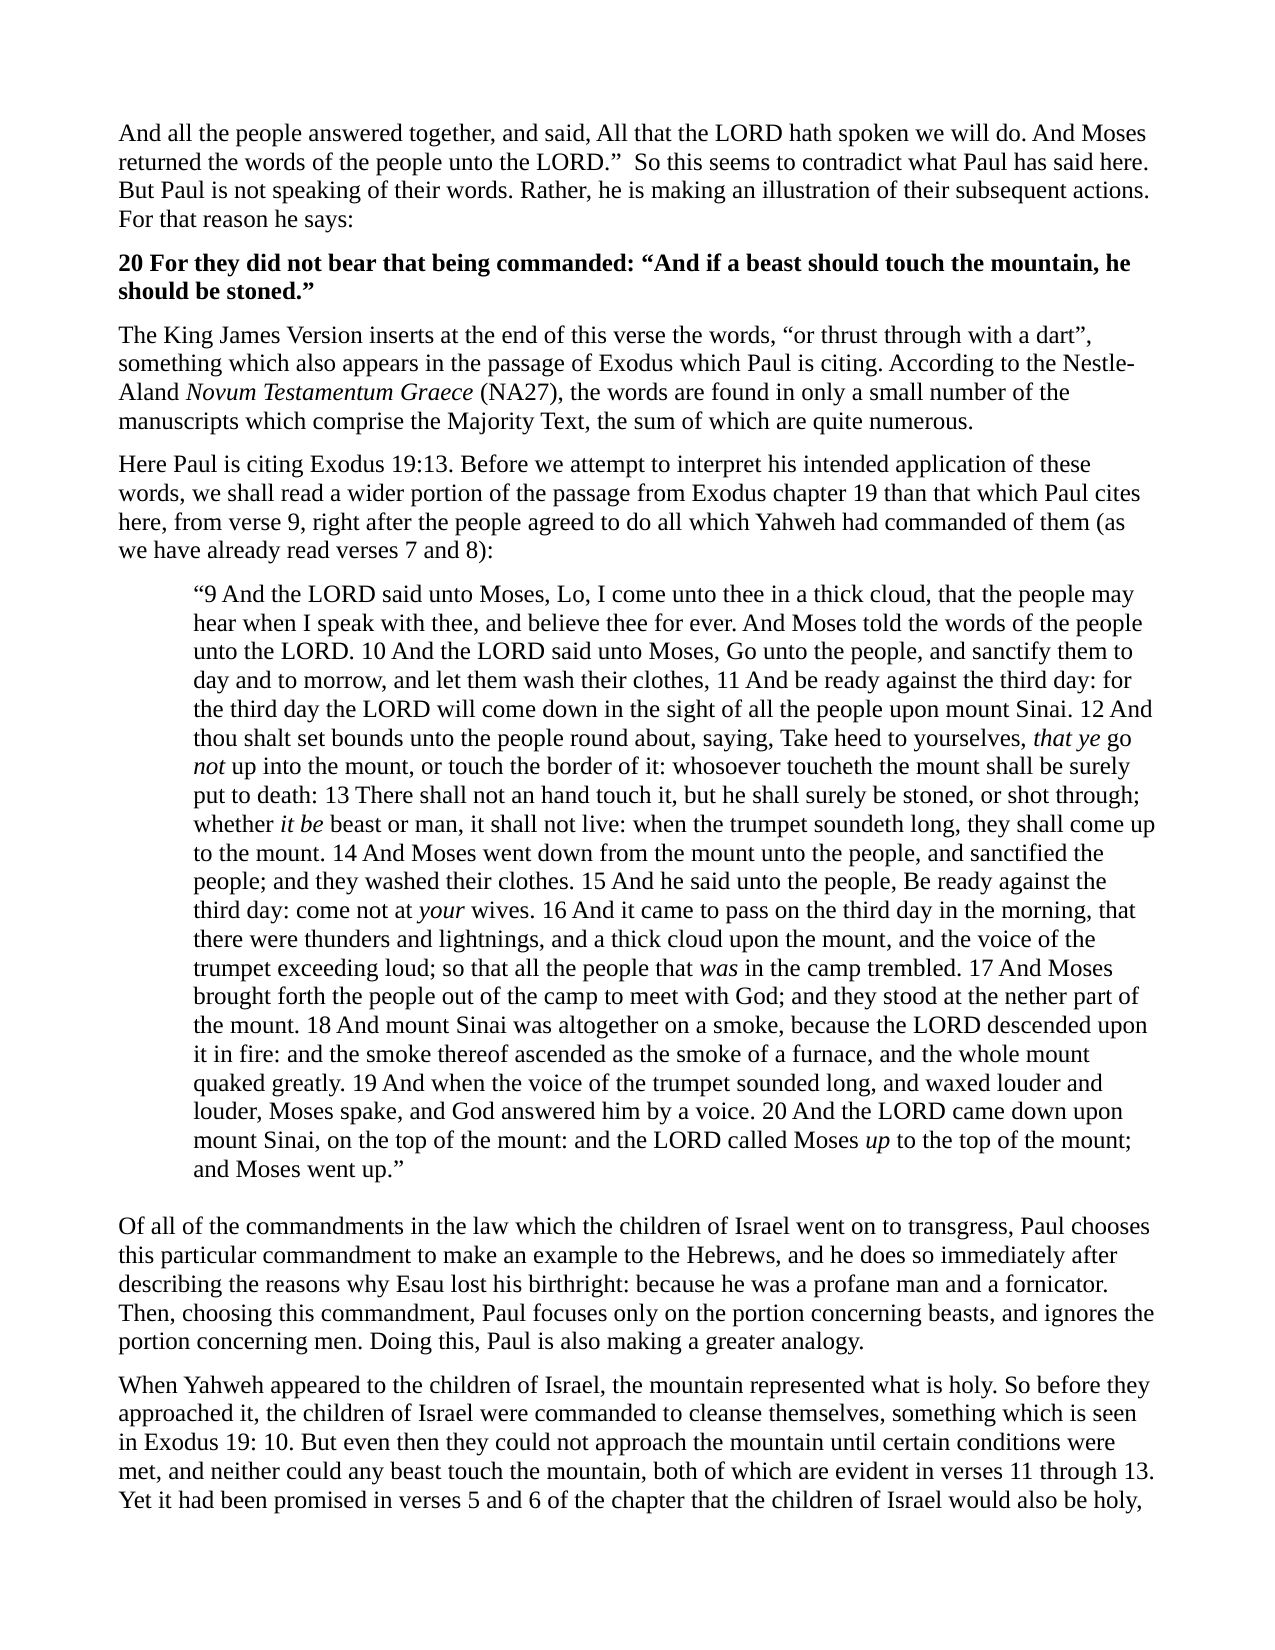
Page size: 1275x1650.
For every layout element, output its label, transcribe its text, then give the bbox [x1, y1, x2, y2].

text Here Paul is citing Exodus 19:13. Before we attempt to interpret his intended application of these words, we shall read a wider portion of the passage from Exodus chapter 19 than that which Paul cites here, from verse 9, right after the people agreed to do all which Yahweh had commanded of them (as we have already read verses 7 and 8): [118, 449, 1157, 564]
text The King James Version inserts at the end of this verse the words, “or thrust through with a dart”, something which also appears in the passage of Exodus which Paul is citing. According to the Nestle-Aland Novum Testamentum Graece (NA27), the words are found in only a small number of the manuscripts which comprise the Majority Text, the sum of which are quite numerous. [118, 320, 1157, 435]
text And all the people answered together, and said, All that the LORD hath spoken we will do. And Moses returned the words of the people unto the LORD.” So this seems to contradict what Paul has said here. But Paul is not speaking of their words. Rather, he is making an illustration of their subsequent actions. For that reason he says: [118, 118, 1157, 233]
text 20 For they did not bear that being commanded: “And if a beast should touch the mountain, he should be stoned.” [118, 248, 1157, 305]
text “9 And the LORD said unto Moses, Lo, I come unto thee in a thick cloud, that the people may hear when I speak with thee, and believe thee for ever. And Moses told the words of the people unto the LORD. 10 And the LORD said unto Moses, Go unto the people, and sanctify them to day and to morrow, and let them wash their clothes, 11 And be ready against the third day: for the third day the LORD will come down in the sight of all the people upon mount Sinai. 12 And thou shalt set bounds unto the people round about, saying, Take heed to yourselves, that ye go not up into the mount, or touch the border of it: whosoever toucheth the mount shall be surely put to death: 13 There shall not an hand touch it, but he shall surely be stoned, or shot through; whether it be beast or man, it shall not live: when the trumpet soundeth long, they shall come up to the mount. 14 And Moses went down from the mount unto the people, and sanctified the people; and they washed their clothes. 15 And he said unto the people, Be ready against the third day: come not at your wives. 16 And it came to pass on the third day in the morning, that there were thunders and lightnings, and a thick cloud upon the mount, and the voice of the trumpet exceeding loud; so that all the people that was in the camp trembled. 17 And Moses brought forth the people out of the camp to meet with God; and they stood at the nether part of the mount. 18 And mount Sinai was altogether on a smoke, because the LORD descended upon it in fire: and the smoke thereof ascended as the smoke of a furnace, and the whole mount quaked greatly. 19 And when the voice of the trumpet sounded long, and waxed louder and louder, Moses spake, and God answered him by a voice. 20 And the LORD came down upon mount Sinai, on the top of the mount: and the LORD called Moses up to the top of the mount; and Moses went up.” [193, 579, 1157, 1183]
text Of all of the commandments in the law which the children of Israel went on to transgress, Paul chooses this particular commandment to make an example to the Hebrews, and he does so immediately after describing the reasons why Esau lost his birthright: because he was a profane man and a fornicator. Then, choosing this commandment, Paul focuses only on the portion concerning beasts, and ignores the portion concerning men. Doing this, Paul is also making a greater analogy. [118, 1211, 1157, 1355]
text When Yahweh appeared to the children of Israel, the mountain represented what is holy. So before they approached it, the children of Israel were commanded to cleanse themselves, something which is seen in Exodus 19: 10. But even then they could not approach the mountain until certain conditions were met, and neither could any beast touch the mountain, both of which are evident in verses 11 through 13. Yet it had been promised in verses 5 and 6 of the chapter that the children of Israel would also be holy, [118, 1370, 1157, 1513]
